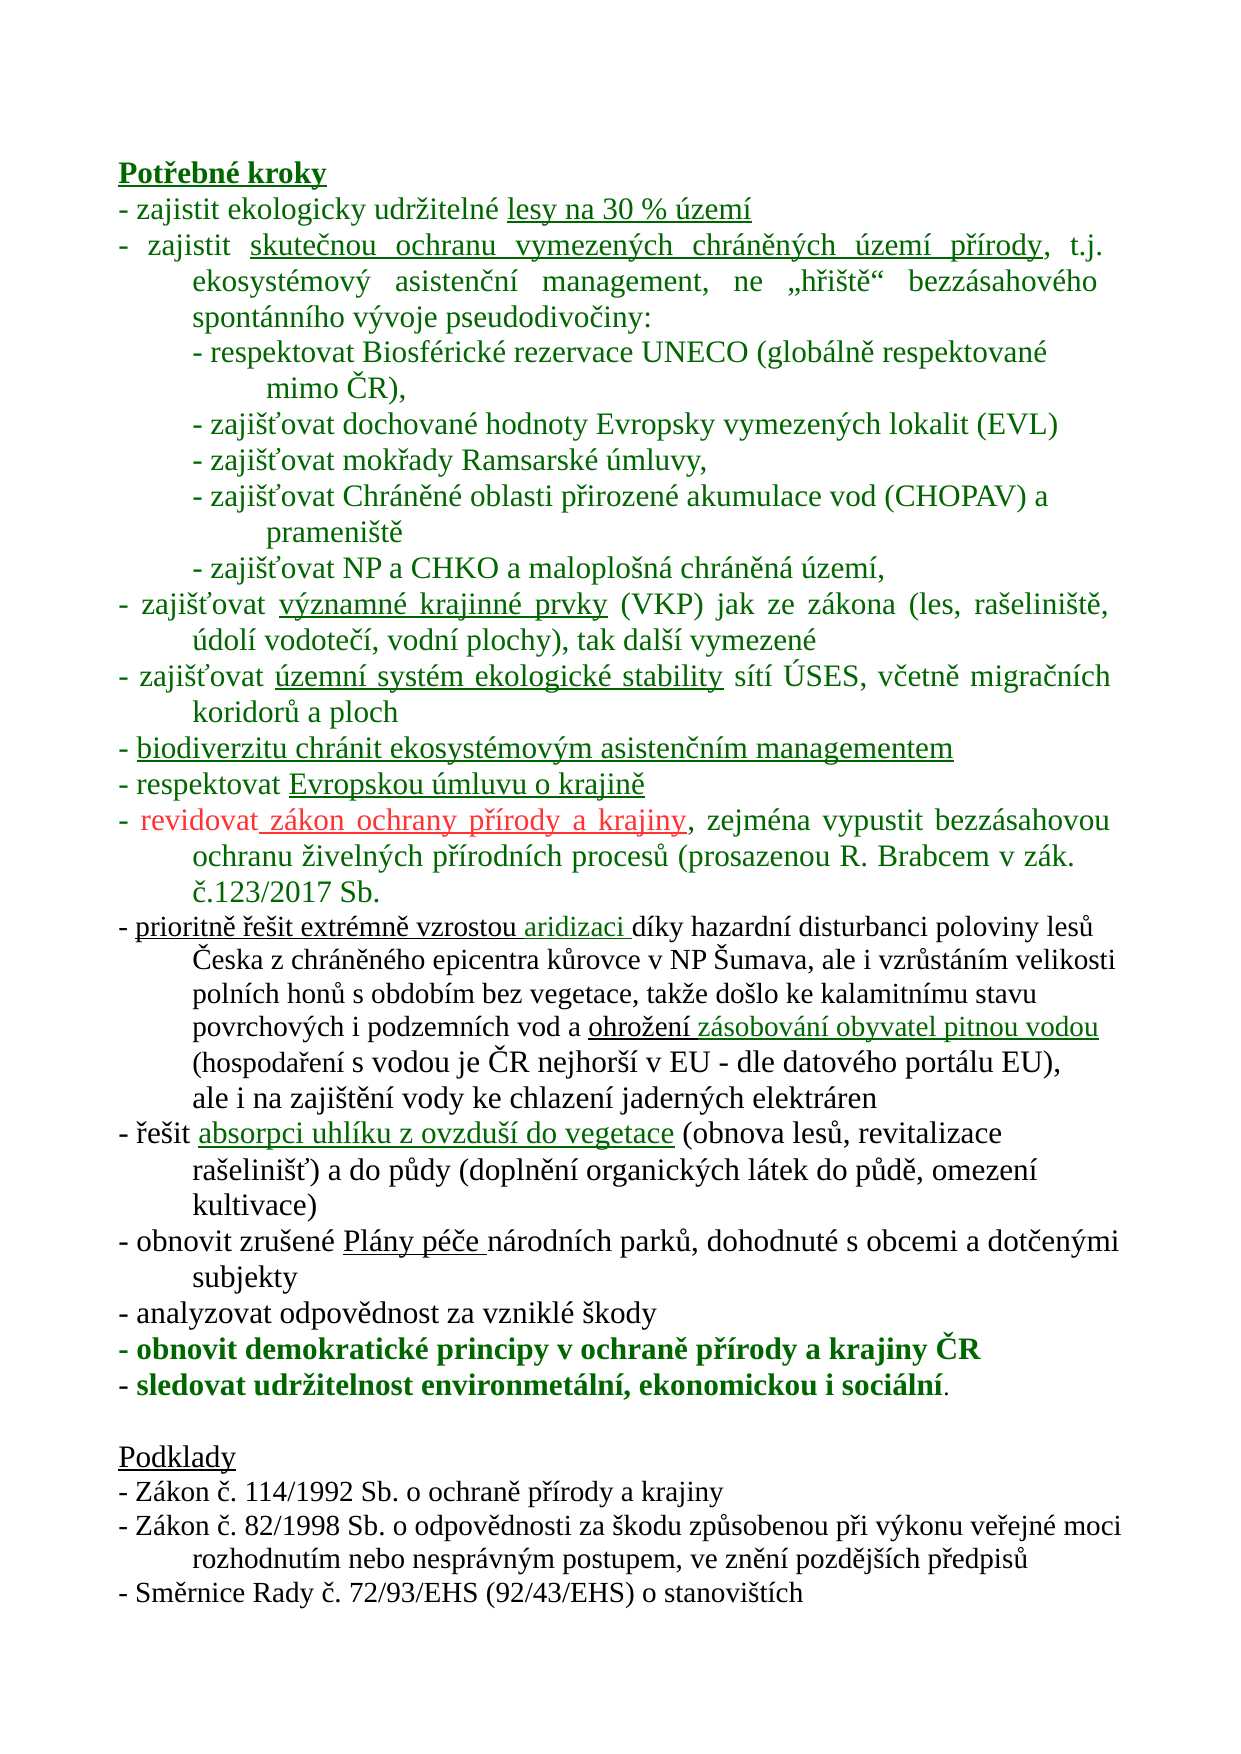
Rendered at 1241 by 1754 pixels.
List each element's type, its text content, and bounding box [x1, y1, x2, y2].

text - respektovat Evropskou úmluvu o krajině [118, 765, 1122, 801]
text - zajišťovat Chráněné oblasti přirozené akumulace vod (CHOPAV) a prameniště [118, 477, 1122, 549]
text Podklady [118, 1438, 1122, 1474]
text - zajišťovat významné krajinné prvky (VKP) jak ze zákona (les, rašeliniště, údolí vodotečí, vodní plochy), tak další vymezené [118, 585, 1122, 657]
text - sledovat udržitelnost environmetální, ekonomickou i sociální. [118, 1366, 1122, 1402]
text - biodiverzitu chránit ekosystémovým asistenčním managementem [118, 729, 1122, 765]
text - řešit absorpci uhlíku z ovzduší do vegetace (obnova lesů, revitalizace rašelinišť) a do půdy (doplnění organických látek do půdě, omezení kultivace) [118, 1115, 1122, 1223]
text - Zákon č. 82/1998 Sb. o odpovědnosti za škodu způsobenou při výkonu veřejné moci rozhodnutím nebo nesprávným postupem, ve znění pozdějších předpisů [118, 1508, 1122, 1575]
text - zajišťovat územní systém ekologické stability sítí ÚSES, včetně migračních koridorů a ploch [118, 657, 1122, 729]
text - analyzovat odpovědnost za vzniklé škody [118, 1294, 1122, 1330]
text Potřebné kroky [118, 154, 1122, 190]
text - prioritně řešit extrémně vzrostou aridizaci díky hazardní disturbanci poloviny lesů Česka z chráněného epicentra kůrovce v NP Šumava, ale i vzrůstáním velikosti polních honů s obdobím bez vegetace, takže došlo ke kalamitnímu stavu povrchových i podzemních vod a ohrožení zásobování obyvatel pitnou vodou (hospodaření s vodou je ČR nejhorší v EU - dle datového portálu EU), ale i na zajištění vody ke chlazení jaderných elektráren [118, 909, 1122, 1115]
text - respektovat Biosférické rezervace UNECO (globálně respektované mimo ČR), [118, 334, 1122, 406]
text - zajišťovat mokřady Ramsarské úmluvy, [118, 442, 1122, 477]
text - Zákon č. 114/1992 Sb. o ochraně přírody a krajiny [118, 1474, 1122, 1508]
text - zajistit ekologicky udržitelné lesy na 30 % území [118, 190, 1122, 226]
text - zajistit skutečnou ochranu vymezených chráněných území přírody, t.j. ekosystémový asistenční management, ne „hřiště“ bezzásahového spontánního vývoje pseudodivočiny: [118, 226, 1122, 334]
text - zajišťovat dochované hodnoty Evropsky vymezených lokalit (EVL) [118, 406, 1122, 442]
text - obnovit zrušené Plány péče národních parků, dohodnuté s obcemi a dotčenými subjekty [118, 1223, 1122, 1294]
text - zajišťovat NP a CHKO a maloplošná chráněná území, [118, 549, 1122, 585]
text - Směrnice Rady č. 72/93/EHS (92/43/EHS) o stanovištích [118, 1575, 1122, 1608]
text - revidovat zákon ochrany přírody a krajiny, zejména vypustit bezzásahovou ochranu živelných přírodních procesů (prosazenou R. Brabcem v zák. č.123/2017 Sb. [118, 801, 1122, 909]
text - obnovit demokratické principy v ochraně přírody a krajiny ČR [118, 1330, 1122, 1366]
